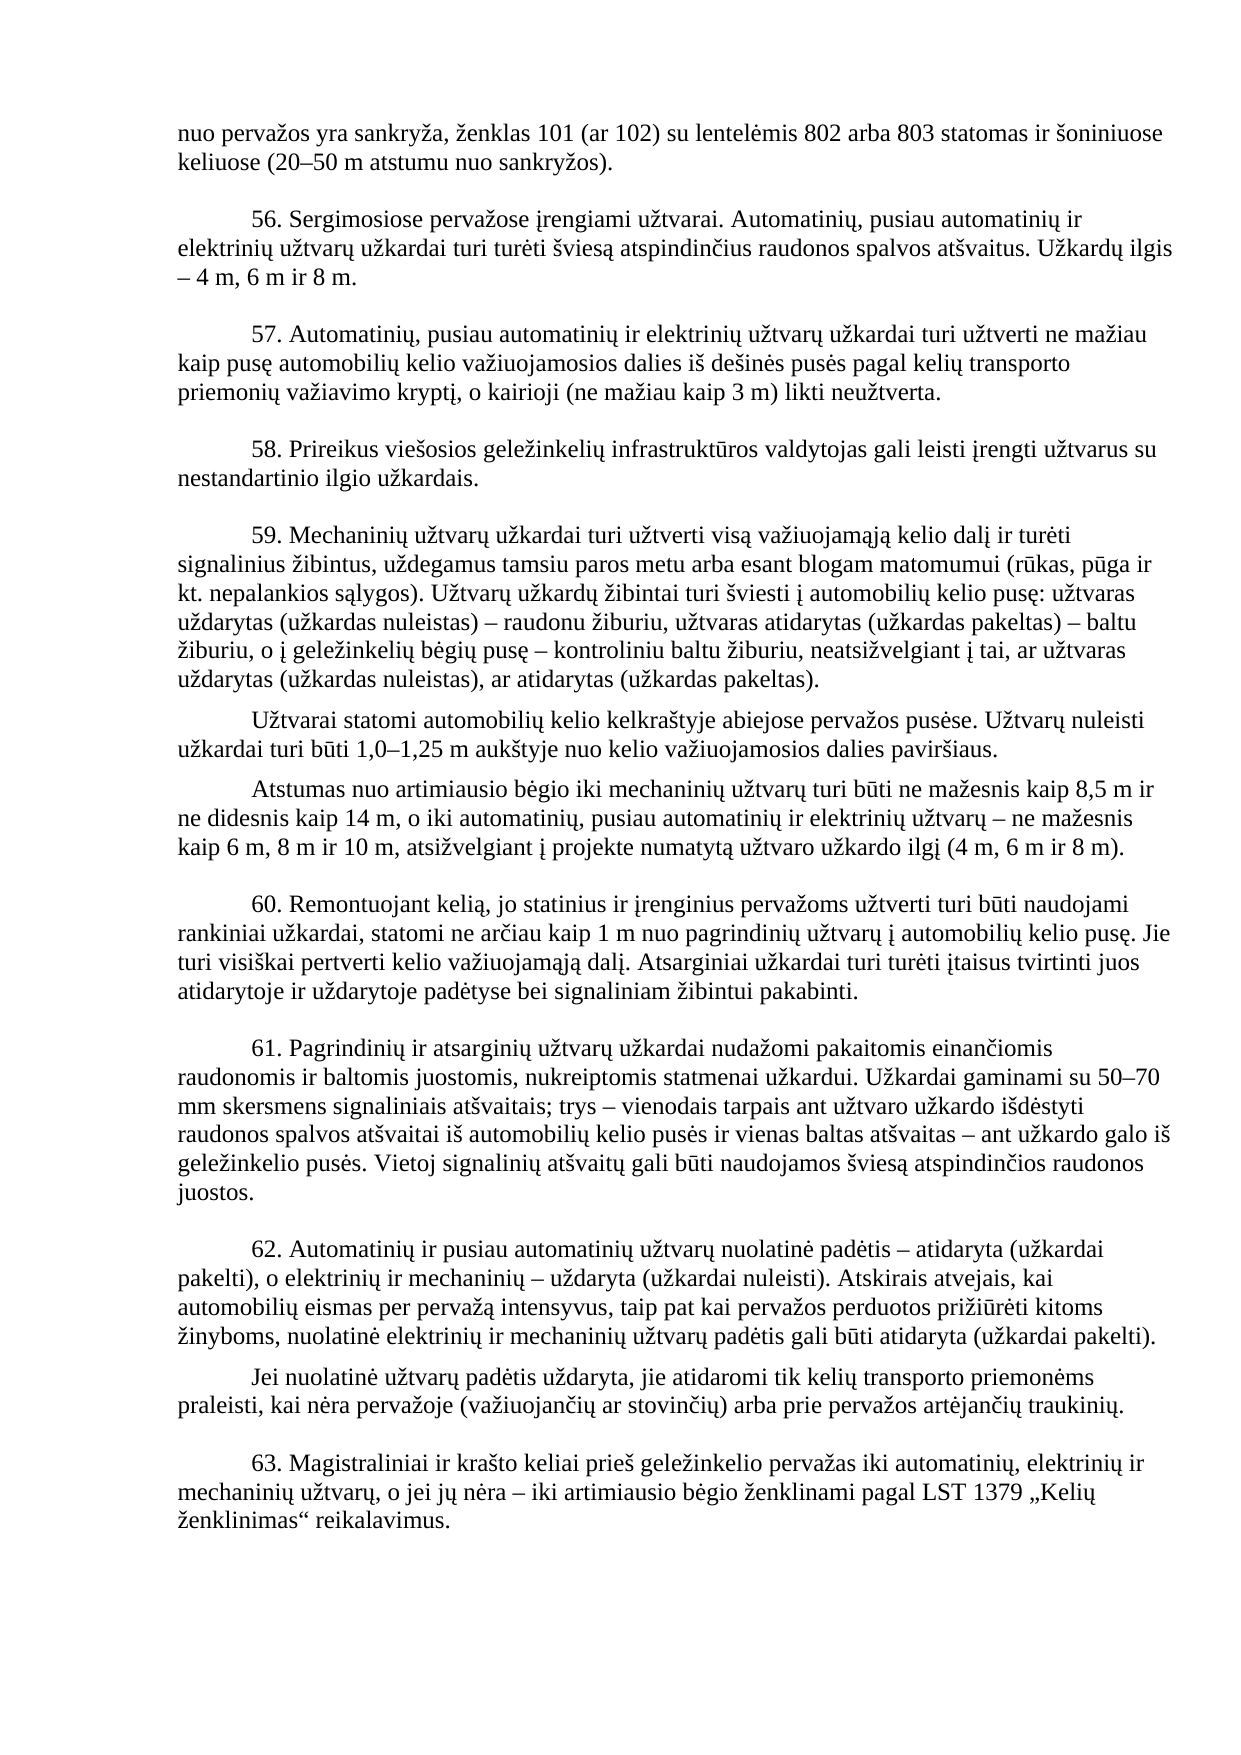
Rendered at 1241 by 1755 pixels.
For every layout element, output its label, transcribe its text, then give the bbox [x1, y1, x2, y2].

text 62. Automatinių ir pusiau automatinių užtvarų nuolatinė padėtis – atidaryta (užkardai pakelti), o elektrinių ir mechaninių – uždaryta (užkardai nuleisti). Atskirais atvejais, kai automobilių eismas per pervažą intensyvus, taip pat kai pervažos perduotos prižiūrėti kitoms žinyboms, nuolatinė elektrinių ir mechaninių užtvarų padėtis gali būti atidaryta (užkardai pakelti). [177, 1234, 1176, 1349]
text 57. Automatinių, pusiau automatinių ir elektrinių užtvarų užkardai turi užtverti ne mažiau kaip pusę automobilių kelio važiuojamosios dalies iš dešinės pusės pagal kelių transporto priemonių važiavimo kryptį, o kairioji (ne mažiau kaip 3 m) likti neužtverta. [177, 319, 1176, 406]
text nuo pervažos yra sankryža, ženklas 101 (ar 102) su lentelėmis 802 arba 803 statomas ir šoniniuose keliuose (20–50 m atstumu nuo sankryžos). [177, 118, 1176, 176]
text 58. Prireikus viešosios geležinkelių infrastruktūros valdytojas gali leisti įrengti užtvarus su nestandartinio ilgio užkardais. [177, 434, 1176, 492]
text Atstumas nuo artimiausio bėgio iki mechaninių užtvarų turi būti ne mažesnis kaip 8,5 m ir ne didesnis kaip 14 m, o iki automatinių, pusiau automatinių ir elektrinių užtvarų – ne mažesnis kaip 6 m, 8 m ir 10 m, atsižvelgiant į projekte numatytą užtvaro užkardo ilgį (4 m, 6 m ir 8 m). [177, 774, 1176, 861]
text Jei nuolatinė užtvarų padėtis uždaryta, jie atidaromi tik kelių transporto priemonėms praleisti, kai nėra pervažoje (važiuojančių ar stovinčių) arba prie pervažos artėjančių traukinių. [177, 1362, 1176, 1419]
text 59. Mechaninių užtvarų užkardai turi užtverti visą važiuojamąją kelio dalį ir turėti signalinius žibintus, uždegamus tamsiu paros metu arba esant blogam matomumui (rūkas, pūga ir kt. nepalankios sąlygos). Užtvarų užkardų žibintai turi šviesti į automobilių kelio pusę: užtvaras uždarytas (užkardas nuleistas) – raudonu žiburiu, užtvaras atidarytas (užkardas pakeltas) – baltu žiburiu, o į geležinkelių bėgių pusę – kontroliniu baltu žiburiu, neatsižvelgiant į tai, ar užtvaras uždarytas (užkardas nuleistas), ar atidarytas (užkardas pakeltas). [177, 521, 1176, 693]
text Užtvarai statomi automobilių kelio kelkraštyje abiejose pervažos pusėse. Užtvarų nuleisti užkardai turi būti 1,0–1,25 m aukštyje nuo kelio važiuojamosios dalies paviršiaus. [177, 705, 1176, 763]
text 61. Pagrindinių ir atsarginių užtvarų užkardai nudažomi pakaitomis einančiomis raudonomis ir baltomis juostomis, nukreiptomis statmenai užkardui. Užkardai gaminami su 50–70 mm skersmens signaliniais atšvaitais; trys – vienodais tarpais ant užtvaro užkardo išdėstyti raudonos spalvos atšvaitai iš automobilių kelio pusės ir vienas baltas atšvaitas – ant užkardo galo iš geležinkelio pusės. Vietoj signalinių atšvaitų gali būti naudojamos šviesą atspindinčios raudonos juostos. [177, 1033, 1176, 1206]
text 60. Remontuojant kelią, jo statinius ir įrenginius pervažoms užtverti turi būti naudojami rankiniai užkardai, statomi ne arčiau kaip 1 m nuo pagrindinių užtvarų į automobilių kelio pusę. Jie turi visiškai pertverti kelio važiuojamąją dalį. Atsarginiai užkardai turi turėti įtaisus tvirtinti juos atidarytoje ir uždarytoje padėtyse bei signaliniam žibintui pakabinti. [177, 889, 1176, 1004]
text 56. Sergimosiose pervažose įrengiami užtvarai. Automatinių, pusiau automatinių ir elektrinių užtvarų užkardai turi turėti šviesą atspindinčius raudonos spalvos atšvaitus. Užkardų ilgis – 4 m, 6 m ir 8 m. [177, 204, 1176, 291]
text 63. Magistraliniai ir krašto keliai prieš geležinkelio pervažas iki automatinių, elektrinių ir mechaninių užtvarų, o jei jų nėra – iki artimiausio bėgio ženklinami pagal LST 1379 „Kelių ženklinimas“ reikalavimus. [177, 1448, 1176, 1534]
